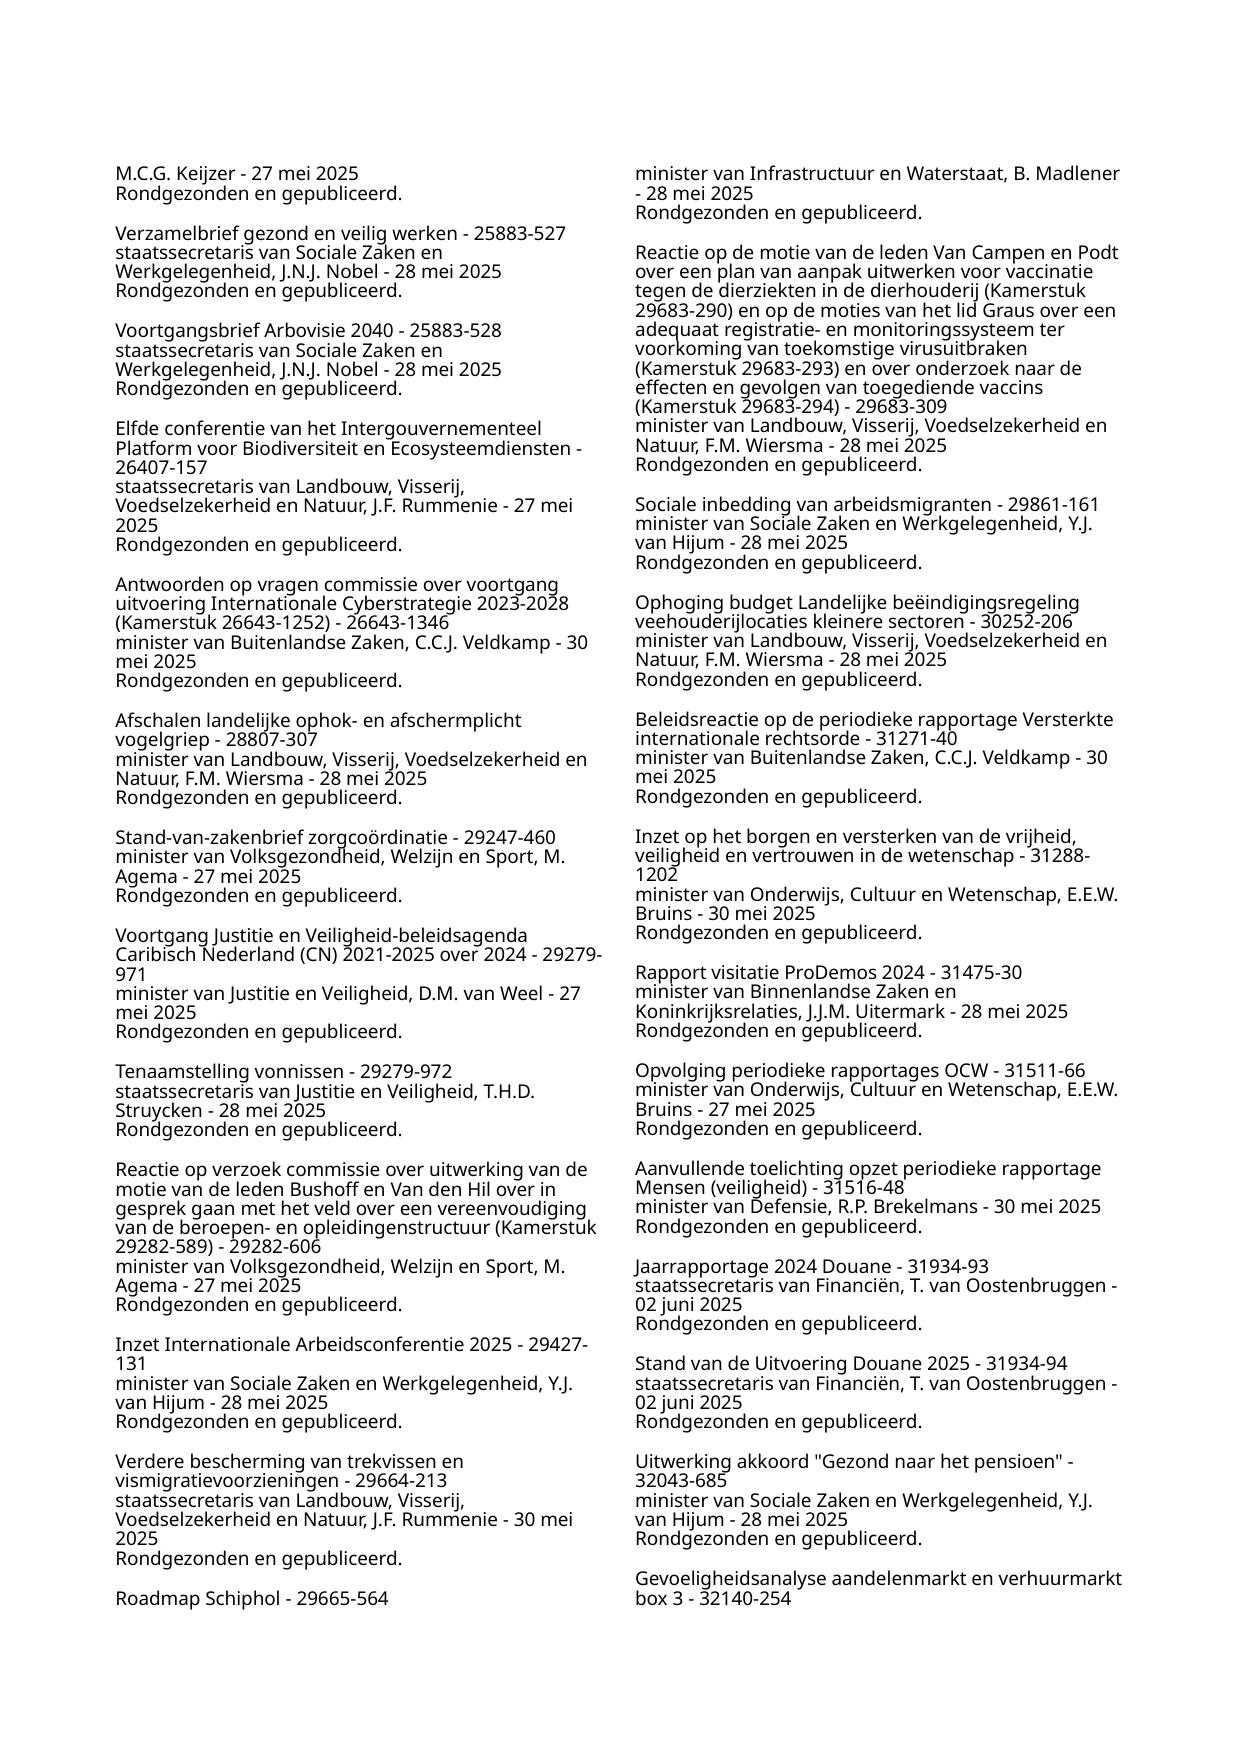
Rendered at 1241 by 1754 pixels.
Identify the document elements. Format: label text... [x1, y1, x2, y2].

text minister van Justitie en Veiligheid, D.M. van Weel - 27 mei 2025 [115, 985, 605, 1023]
text Opvolging periodieke rapportages OCW - 31511-66 [635, 1062, 1125, 1081]
text minister van Infrastructuur en Waterstaat, B. Madlener - 28 mei 2025 [635, 165, 1125, 204]
text Rondgezonden en gepubliceerd. [115, 1296, 605, 1315]
text Rondgezonden en gepubliceerd. [115, 1413, 605, 1432]
text Tenaamstelling vonnissen - 29279-972 [115, 1063, 605, 1083]
text Rondgezonden en gepubliceerd. [115, 887, 605, 906]
text Rondgezonden en gepubliceerd. [115, 1121, 605, 1141]
text minister van Buitenlandse Zaken, C.C.J. Veldkamp - 30 mei 2025 [115, 634, 605, 672]
text Reactie op verzoek commissie over uitwerking van de motie van de leden Bushoff en Van den Hil over in gesprek gaan met het veld over een vereenvoudiging van de beroepen- en opleidingenstructuur (Kamerstuk 29282-589) - 29282-606 [115, 1161, 605, 1258]
text Inzet op het borgen en versterken van de vrijheid, veiligheid en vertrouwen in de wetenschap - 31288-1202 [635, 828, 1125, 886]
text Gevoeligheidsanalyse aandelenmarkt en verhuurmarkt box 3 - 32140-254 [635, 1570, 1125, 1609]
text Rondgezonden en gepubliceerd. [115, 789, 605, 808]
text Inzet Internationale Arbeidsconferentie 2025 - 29427-131 [115, 1336, 605, 1375]
text Rondgezonden en gepubliceerd. [115, 282, 605, 302]
text Beleidsreactie op de periodieke rapportage Versterkte internationale rechtsorde - 31271-40 [635, 711, 1125, 749]
text Rondgezonden en gepubliceerd. [635, 1022, 1125, 1041]
text Rondgezonden en gepubliceerd. [115, 380, 605, 399]
text Roadmap Schiphol - 29665-564 [115, 1589, 605, 1609]
text Rondgezonden en gepubliceerd. [115, 184, 605, 204]
text Rondgezonden en gepubliceerd. [635, 671, 1125, 690]
text Rondgezonden en gepubliceerd. [635, 204, 1125, 223]
text Verdere bescherming van trekvissen en vismigratievoorzieningen - 29664-213 [115, 1453, 605, 1492]
text Voortgangsbrief Arbovisie 2040 - 25883-528 [115, 322, 605, 342]
text Uitwerking akkoord "Gezond naar het pensioen" - 32043-685 [635, 1453, 1125, 1492]
text minister van Defensie, R.P. Brekelmans - 30 mei 2025 [635, 1198, 1125, 1218]
text Rondgezonden en gepubliceerd. [635, 1218, 1125, 1237]
text Sociale inbedding van arbeidsmigranten - 29861-161 [635, 496, 1125, 515]
text minister van Binnenlandse Zaken en Koninkrijksrelaties, J.J.M. Uitermark - 28 mei 2025 [635, 983, 1125, 1022]
text minister van Landbouw, Visserij, Voedselzekerheid en Natuur, F.M. Wiersma - 28 mei 2025 [635, 417, 1125, 456]
text staatssecretaris van Financiën, T. van Oostenbruggen - 02 juni 2025 [635, 1277, 1125, 1315]
text Rondgezonden en gepubliceerd. [635, 1530, 1125, 1549]
text minister van Buitenlandse Zaken, C.C.J. Veldkamp - 30 mei 2025 [635, 749, 1125, 788]
text Stand-van-zakenbrief zorgcoördinatie - 29247-460 [115, 829, 605, 848]
text M.C.G. Keijzer - 27 mei 2025 [115, 165, 605, 184]
text Rondgezonden en gepubliceerd. [635, 456, 1125, 475]
text Verzamelbrief gezond en veilig werken - 25883-527 [115, 224, 605, 244]
text Rondgezonden en gepubliceerd. [635, 1120, 1125, 1139]
text Voortgang Justitie en Veiligheid-beleidsagenda Caribisch Nederland (CN) 2021-2025 over 2024 - 29279-971 [115, 927, 605, 985]
text Rapport visitatie ProDemos 2024 - 31475-30 [635, 964, 1125, 983]
text minister van Volksgezondheid, Welzijn en Sport, M. Agema - 27 mei 2025 [115, 848, 605, 887]
text Rondgezonden en gepubliceerd. [635, 1315, 1125, 1335]
text Rondgezonden en gepubliceerd. [635, 788, 1125, 807]
text Rondgezonden en gepubliceerd. [115, 536, 605, 555]
text minister van Onderwijs, Cultuur en Wetenschap, E.E.W. Bruins - 30 mei 2025 [635, 886, 1125, 924]
text minister van Landbouw, Visserij, Voedselzekerheid en Natuur, F.M. Wiersma - 28 mei 2025 [635, 632, 1125, 671]
text Rondgezonden en gepubliceerd. [635, 1413, 1125, 1432]
text Rondgezonden en gepubliceerd. [635, 554, 1125, 573]
text Antwoorden op vragen commissie over voortgang uitvoering Internationale Cyberstrategie 2023-2028 (Kamerstuk 26643-1252) - 26643-1346 [115, 576, 605, 634]
text staatssecretaris van Justitie en Veiligheid, T.H.D. Struycken - 28 mei 2025 [115, 1083, 605, 1121]
text Rondgezonden en gepubliceerd. [115, 672, 605, 691]
text Rondgezonden en gepubliceerd. [115, 1023, 605, 1043]
text minister van Volksgezondheid, Welzijn en Sport, M. Agema - 27 mei 2025 [115, 1258, 605, 1296]
text Rondgezonden en gepubliceerd. [115, 1549, 605, 1569]
text minister van Sociale Zaken en Werkgelegenheid, Y.J. van Hijum - 28 mei 2025 [635, 515, 1125, 554]
text Elfde conferentie van het Intergouvernementeel Platform voor Biodiversiteit en Ecosysteemdiensten - 26407-157 [115, 420, 605, 478]
text minister van Sociale Zaken en Werkgelegenheid, Y.J. van Hijum - 28 mei 2025 [115, 1375, 605, 1413]
text staatssecretaris van Sociale Zaken en Werkgelegenheid, J.N.J. Nobel - 28 mei 2025 [115, 244, 605, 282]
text minister van Onderwijs, Cultuur en Wetenschap, E.E.W. Bruins - 27 mei 2025 [635, 1081, 1125, 1120]
text staatssecretaris van Financiën, T. van Oostenbruggen - 02 juni 2025 [635, 1375, 1125, 1413]
text staatssecretaris van Landbouw, Visserij, Voedselzekerheid en Natuur, J.F. Rummenie - 30 mei 2025 [115, 1492, 605, 1549]
text staatssecretaris van Landbouw, Visserij, Voedselzekerheid en Natuur, J.F. Rummenie - 27 mei 2025 [115, 478, 605, 536]
text Ophoging budget Landelijke beëindigingsregeling veehouderijlocaties kleinere sectoren - 30252-206 [635, 594, 1125, 632]
text Reactie op de motie van de leden Van Campen en Podt over een plan van aanpak uitwerken voor vaccinatie tegen de dierziekten in de dierhouderij (Kamerstuk 29683-290) en op de moties van het lid Graus over een adequaat registratie- en monitoringssysteem ter voorkoming van toekomstige virusuitbraken (Kamerstuk 29683-293) en over onderzoek naar de effecten en gevolgen van toegediende vaccins (Kamerstuk 29683-294) - 29683-309 [635, 244, 1125, 417]
text minister van Sociale Zaken en Werkgelegenheid, Y.J. van Hijum - 28 mei 2025 [635, 1492, 1125, 1530]
text minister van Landbouw, Visserij, Voedselzekerheid en Natuur, F.M. Wiersma - 28 mei 2025 [115, 751, 605, 789]
text Jaarrapportage 2024 Douane - 31934-93 [635, 1258, 1125, 1277]
text Stand van de Uitvoering Douane 2025 - 31934-94 [635, 1355, 1125, 1375]
text staatssecretaris van Sociale Zaken en Werkgelegenheid, J.N.J. Nobel - 28 mei 2025 [115, 342, 605, 380]
text Aanvullende toelichting opzet periodieke rapportage Mensen (veiligheid) - 31516-48 [635, 1160, 1125, 1198]
text Afschalen landelijke ophok- en afschermplicht vogelgriep - 28807-307 [115, 712, 605, 751]
text Rondgezonden en gepubliceerd. [635, 924, 1125, 943]
